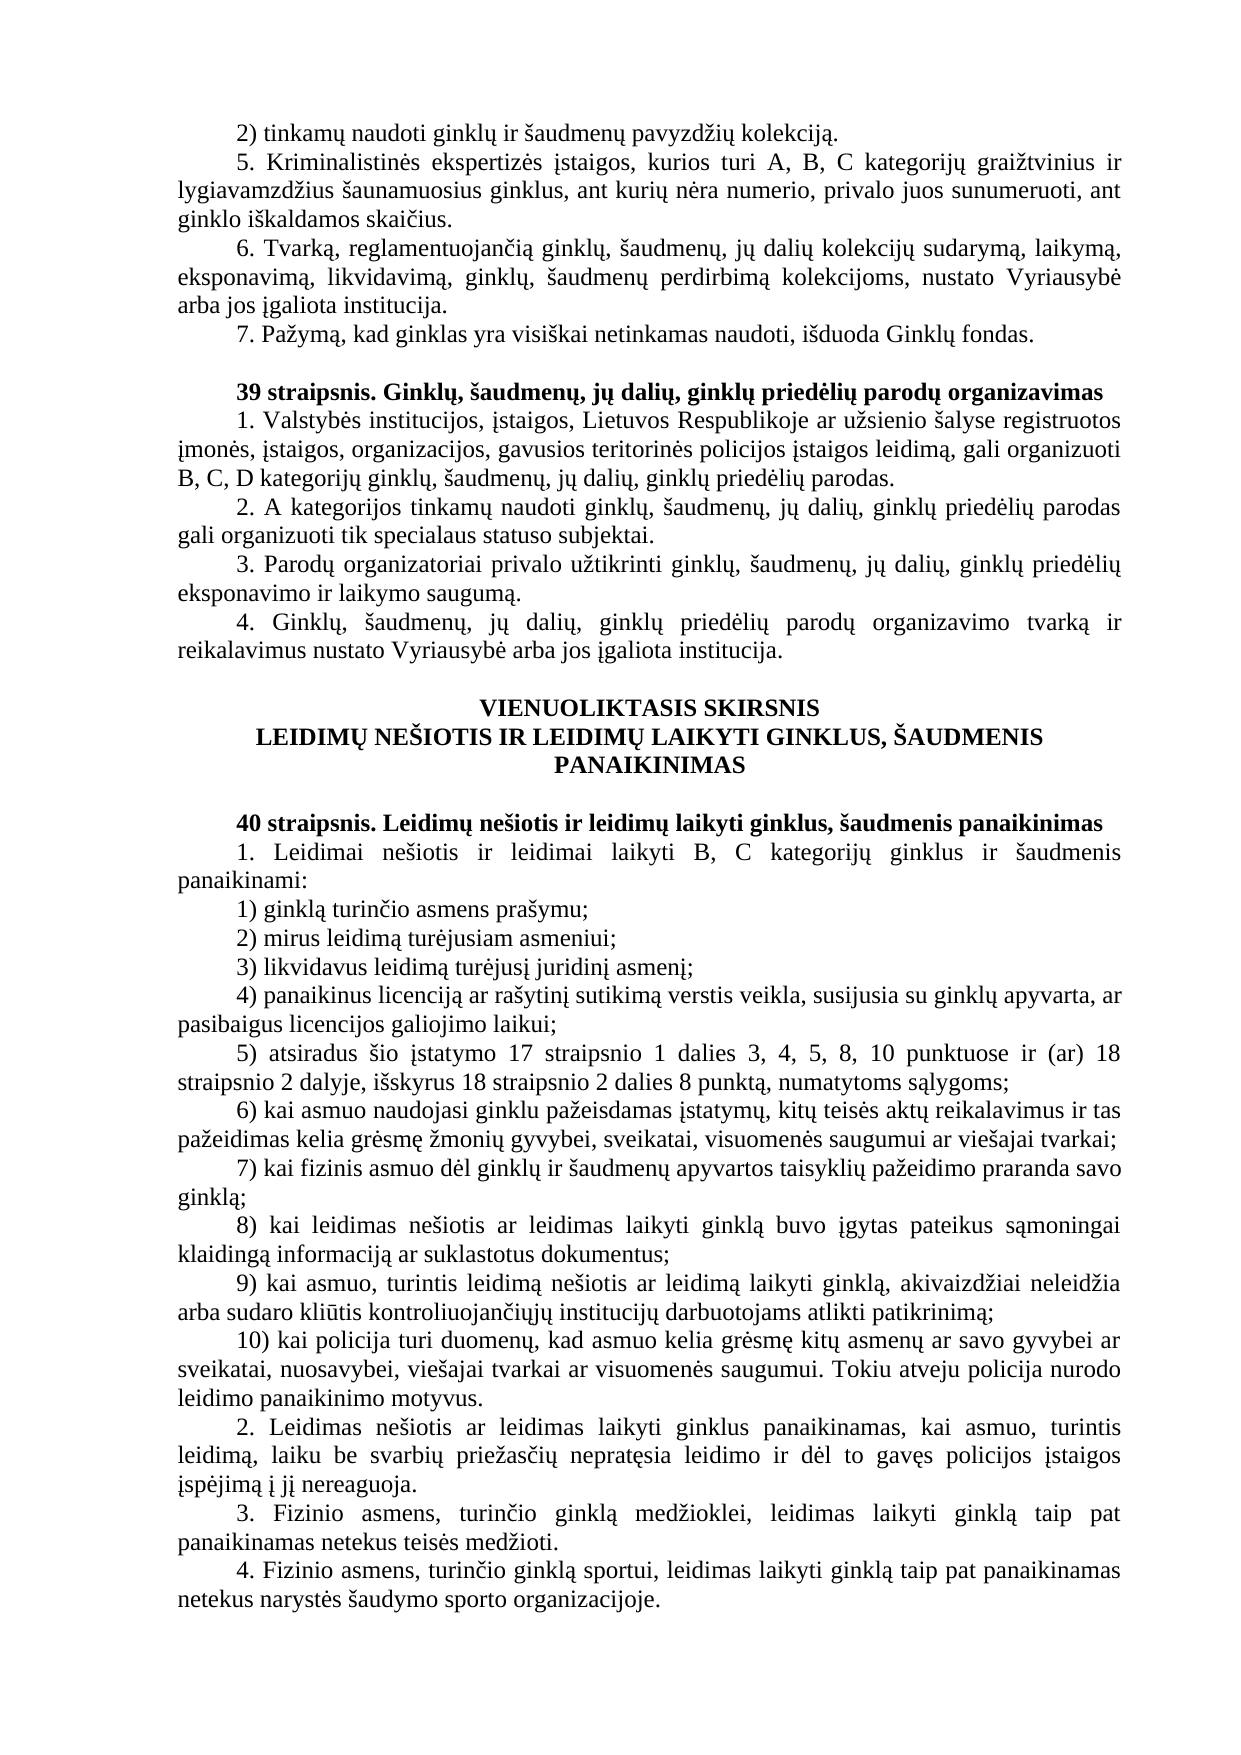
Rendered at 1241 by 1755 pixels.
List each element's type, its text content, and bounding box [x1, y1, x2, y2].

text 2. A kategorijos tinkamų naudoti ginklų, šaudmenų, jų dalių, ginklų priedėlių parodas gali organizuoti tik specialaus statuso subjektai. [177, 492, 1122, 549]
text 2) tinkamų naudoti ginklų ir šaudmenų pavyzdžių kolekciją. [177, 118, 1122, 147]
text 10) kai policija turi duomenų, kad asmuo kelia grėsmę kitų asmenų ar savo gyvybei ar sveikatai, nuosavybei, viešajai tvarkai ar visuomenės saugumui. Tokiu atveju policija nurodo leidimo panaikinimo motyvus. [177, 1326, 1122, 1412]
text 3. Parodų organizatoriai privalo užtikrinti ginklų, šaudmenų, jų dalių, ginklų priedėlių eksponavimo ir laikymo saugumą. [177, 549, 1122, 607]
text leidimų nešiotis ir leidimų laikyti GINKLus, ŠAUDMENis panaikinimas [177, 722, 1122, 779]
text 1. Valstybės institucijos, įstaigos, Lietuvos Respublikoje ar užsienio šalyse registruotos įmonės, įstaigos, organizacijos, gavusios teritorinės policijos įstaigos leidimą, gali organizuoti B, C, D kategorijų ginklų, šaudmenų, jų dalių, ginklų priedėlių parodas. [177, 406, 1122, 492]
text 5. Kriminalistinės ekspertizės įstaigos, kurios turi A, B, C kategorijų graižtvinius ir lygiavamzdžius šaunamuosius ginklus, ant kurių nėra numerio, privalo juos sunumeruoti, ant ginklo iškaldamos skaičius. [177, 147, 1122, 233]
text 40 straipsnis. Leidimų nešiotis ir leidimų laikyti ginklus, šaudmenis panaikinimas [177, 808, 1122, 837]
text 7. Pažymą, kad ginklas yra visiškai netinkamas naudoti, išduoda Ginklų fondas. [177, 319, 1122, 348]
text 7) kai fizinis asmuo dėl ginklų ir šaudmenų apyvartos taisyklių pažeidimo praranda savo ginklą; [177, 1153, 1122, 1211]
text 9) kai asmuo, turintis leidimą nešiotis ar leidimą laikyti ginklą, akivaizdžiai neleidžia arba sudaro kliūtis kontroliuojančiųjų institucijų darbuotojams atlikti patikrinimą; [177, 1268, 1122, 1326]
text 1. Leidimai nešiotis ir leidimai laikyti B, C kategorijų ginklus ir šaudmenis panaikinami: [177, 837, 1122, 894]
text 2) mirus leidimą turėjusiam asmeniui; [177, 923, 1122, 952]
text 4) panaikinus licenciją ar rašytinį sutikimą verstis veikla, susijusia su ginklų apyvarta, ar pasibaigus licencijos galiojimo laikui; [177, 981, 1122, 1038]
text 4. Fizinio asmens, turinčio ginklą sportui, leidimas laikyti ginklą taip pat panaikinamas netekus narystės šaudymo sporto organizacijoje. [177, 1556, 1122, 1613]
text 6) kai asmuo naudojasi ginklu pažeisdamas įstatymų, kitų teisės aktų reikalavimus ir tas pažeidimas kelia grėsmę žmonių gyvybei, sveikatai, visuomenės saugumui ar viešajai tvarkai; [177, 1096, 1122, 1153]
text 2. Leidimas nešiotis ar leidimas laikyti ginklus panaikinamas, kai asmuo, turintis leidimą, laiku be svarbių priežasčių nepratęsia leidimo ir dėl to gavęs policijos įstaigos įspėjimą į jį nereaguoja. [177, 1412, 1122, 1498]
text 3. Fizinio asmens, turinčio ginklą medžioklei, leidimas laikyti ginklą taip pat panaikinamas netekus teisės medžioti. [177, 1498, 1122, 1556]
text 4. Ginklų, šaudmenų, jų dalių, ginklų priedėlių parodų organizavimo tvarką ir reikalavimus nustato Vyriausybė arba jos įgaliota institucija. [177, 607, 1122, 664]
text VIENUOLIKTASIS SKIRSNIS [177, 693, 1122, 722]
text 8) kai leidimas nešiotis ar leidimas laikyti ginklą buvo įgytas pateikus sąmoningai klaidingą informaciją ar suklastotus dokumentus; [177, 1211, 1122, 1268]
text 5) atsiradus šio įstatymo 17 straipsnio 1 dalies 3, 4, 5, 8, 10 punktuose ir (ar) 18 straipsnio 2 dalyje, išskyrus 18 straipsnio 2 dalies 8 punktą, numatytoms sąlygoms; [177, 1038, 1122, 1096]
text 3) likvidavus leidimą turėjusį juridinį asmenį; [177, 952, 1122, 981]
text 6. Tvarką, reglamentuojančią ginklų, šaudmenų, jų dalių kolekcijų sudarymą, laikymą, eksponavimą, likvidavimą, ginklų, šaudmenų perdirbimą kolekcijoms, nustato Vyriausybė arba jos įgaliota institucija. [177, 233, 1122, 319]
text 1) ginklą turinčio asmens prašymu; [177, 894, 1122, 923]
text 39 straipsnis. Ginklų, šaudmenų, jų dalių, ginklų priedėlių parodų organizavimas [177, 377, 1122, 406]
